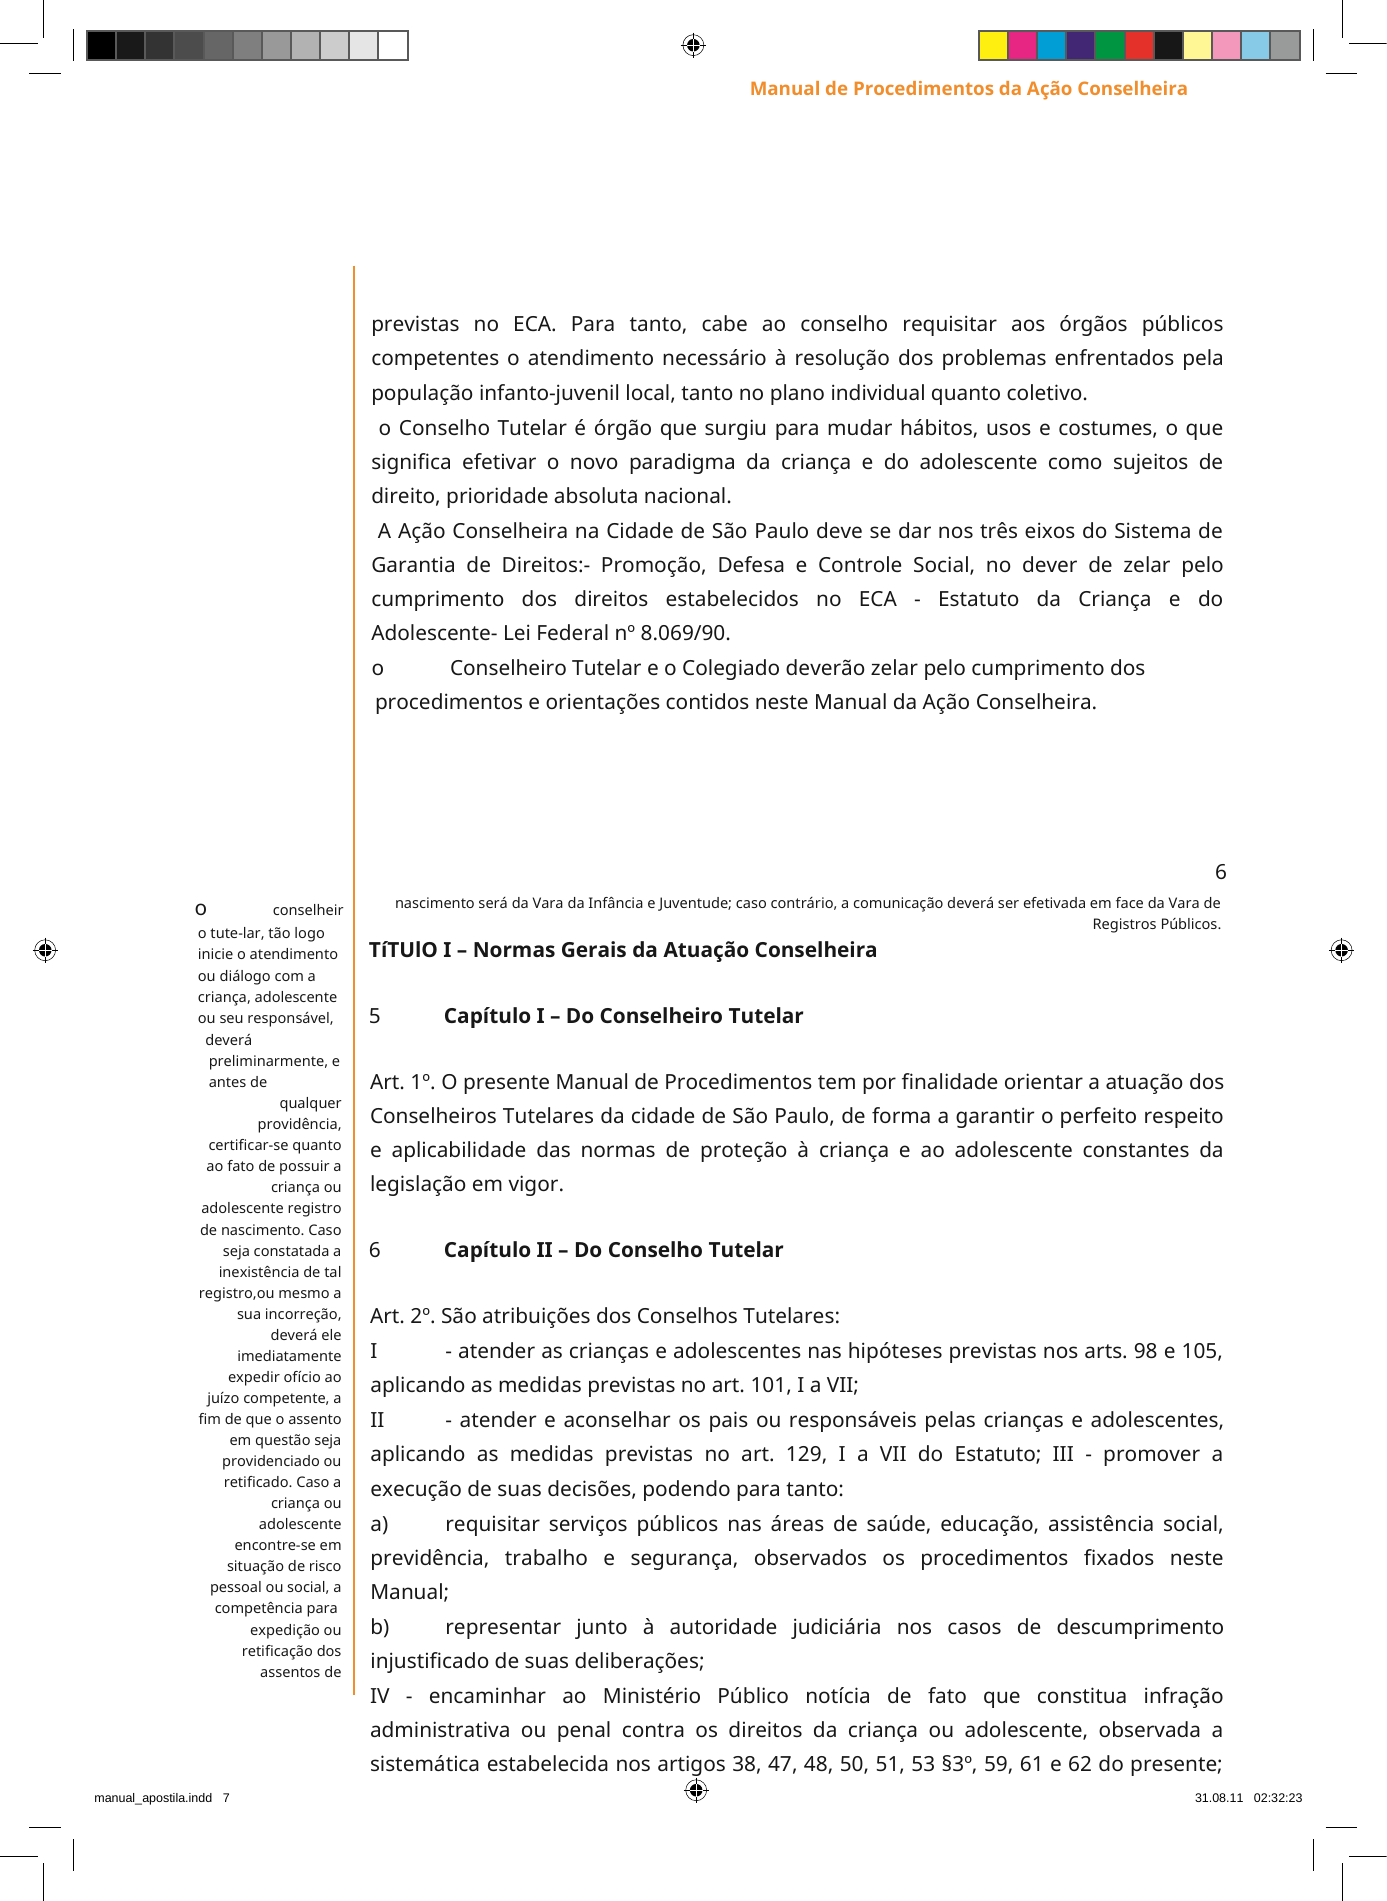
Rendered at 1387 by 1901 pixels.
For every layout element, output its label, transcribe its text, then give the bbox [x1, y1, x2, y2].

subtitle Capítulo II – Do Conselho Tutelar [369, 1235, 1225, 1264]
text qualquer providência, certificar-se quanto ao fato de possuir a criança ou adolescente registro de nascimento. Caso seja constatada a inexistência de tal registro,ou mesmo a sua incorreção, deverá ele imediatamente expedir ofício ao juízo competente, a fim de que o assento em questão seja providenciado ou retificado. Caso a criança ou adolescente encontre-se em situação de risco pessoal ou social, a competência para [193, 1093, 341, 1618]
text um aspecto fundamental a ser compreendido nesse contexto é que o CT é responsável pela aplicação, mas não pela execução, das medidas de proteção previstas no ECA. Para tanto, cabe ao conselho requisitar aos órgãos públicos competentes o atendimento necessário à resolução dos problemas enfrentados pela população infanto-juvenil local, tanto no plano individual quanto coletivo. [371, 309, 1225, 406]
text A Ação Conselheira na Cidade de São Paulo deve se dar nos três eixos do Sistema de Garantia de Direitos:- Promoção, Defesa e Controle Social, no dever de zelar pelo cumprimento dos direitos estabelecidos no ECA - Estatuto da Criança e do Adolescente- Lei Federal nº 8.069/90. [371, 516, 1225, 647]
text expedição ou retificação dos assentos de [193, 1619, 341, 1681]
subtitle Capítulo I – Do Conselheiro Tutelar [369, 1001, 1225, 1030]
text Art. 2º. São atribuições dos Conselhos Tutelares: [370, 1301, 1225, 1330]
list - atender as crianças e adolescentes nas hipóteses previstas nos arts. 98 e 105, aplicando as medidas previstas no art. 101, I a VII; [370, 1336, 1225, 1399]
text Art. 1º. O presente Manual de Procedimentos tem por finalidade orientar a atuação dos Conselheiros Tutelares da cidade de São Paulo, de forma a garantir o perfeito respeito e aplicabilidade das normas de proteção à criança e ao adolescente constantes da legislação em vigor. [370, 1067, 1225, 1198]
list representar junto à autoridade judiciária nos casos de descumprimento injustificado de suas deliberações; [370, 1612, 1225, 1674]
list requisitar serviços públicos nas áreas de saúde, educação, assistência social, previdência, trabalho e segurança, observados os procedimentos fixados neste Manual; [370, 1509, 1225, 1605]
text nascimento será da Vara da Infância e Juventude; caso contrário, a comunicação deverá ser efetivada em face da Vara de Registros Públicos. [369, 893, 1221, 934]
text o Conselho Tutelar é órgão que surgiu para mudar hábitos, usos e costumes, o que significa efetivar o novo paradigma da criança e do adolescente como sujeitos de direito, prioridade absoluta nacional. [371, 413, 1225, 509]
text deverá preliminarmente, e antes de [205, 1029, 345, 1092]
text IV - encaminhar ao Ministério Público notícia de fato que constitua infração administrativa ou penal contra os direitos da criança ou adolescente, observada a sistemática estabelecida nos artigos 38, 47, 48, 50, 51, 53 §3º, 59, 61 e 62 do presente; V - encaminhar à autoridade judiciária os casos de sua competência; VI - providenciar para o adolescente autor de ato infracional a medida estabelecida pela autoridade judiciária, dentre as previstas nos artigos 101, incisos I a VI do Estatuto e 20, II, “a” a “g” da Lei Municipal nº 11.123/91; [370, 1681, 1225, 1778]
list conselheiro tute-lar, tão logo inicie o atendimento ou diálogo com a criança, adolescente ou seu responsável, [194, 893, 345, 1028]
list Conselheiro Tutelar e o Colegiado deverão zelar pelo cumprimento dos procedimentos e orientações contidos neste Manual da Ação Conselheira. [371, 653, 1225, 716]
list - atender e aconselhar os pais ou responsáveis pelas crianças e adolescentes, aplicando as medidas previstas no art. 129, I a VII do Estatuto; III - promover a execução de suas decisões, podendo para tanto: [370, 1406, 1225, 1502]
text 6 [371, 857, 1226, 886]
text TíTUlO I – Normas Gerais da Atuação Conselheira [369, 936, 1225, 964]
